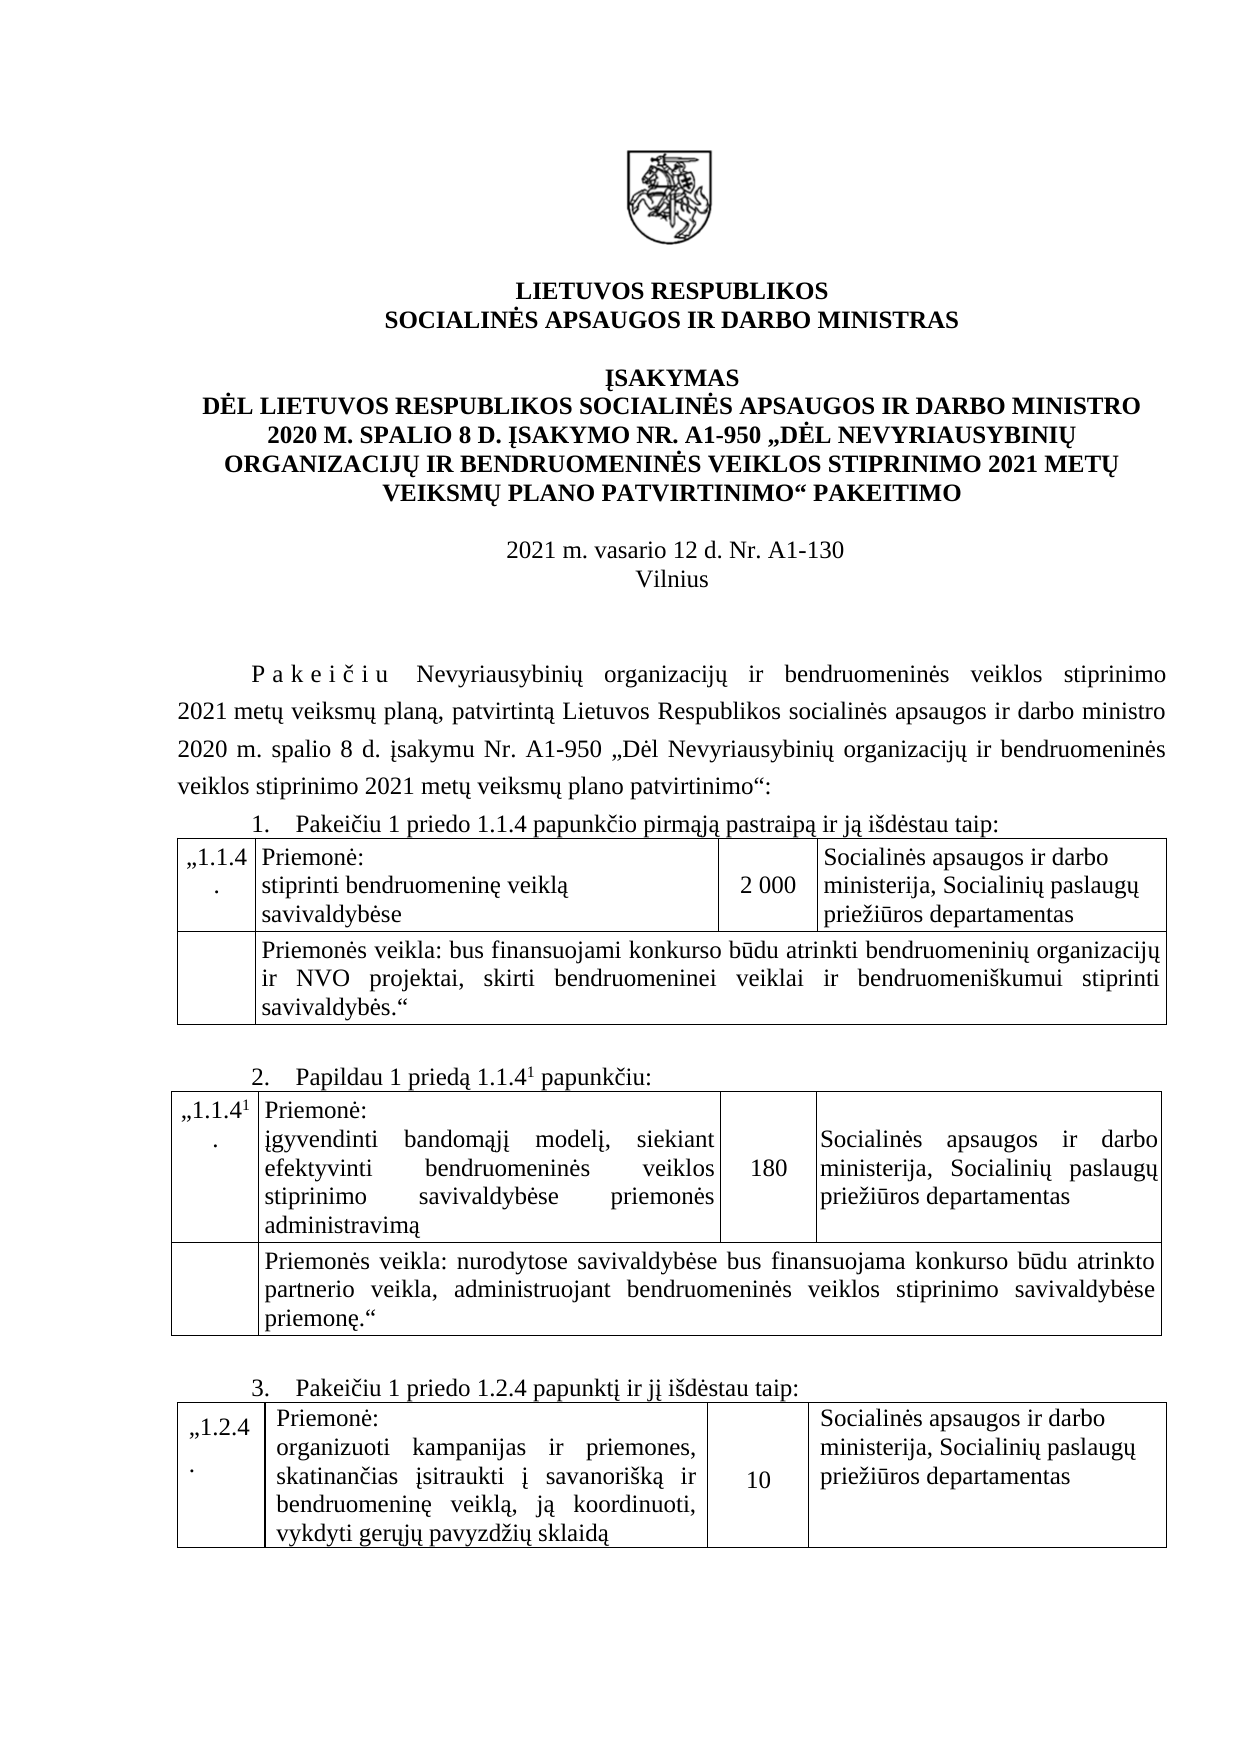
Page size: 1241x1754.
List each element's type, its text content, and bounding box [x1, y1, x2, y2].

text SOCIALINĖS APSAUGOS IR DARBO MINISTRAS [177, 305, 1167, 334]
table_header „1.1.4. [178, 839, 255, 931]
table_header Priemonė: stiprinti bendruomeninę veiklą savivaldybėse [256, 839, 718, 931]
text 2021 m. vasario 12 d. Nr. A1-130 [177, 535, 1167, 564]
text 3. Pakeičiu 1 priedo 1.2.4 papunktį ir jį išdėstau taip: [177, 1365, 1167, 1402]
table_cell [178, 932, 255, 1024]
text LIETUVOS RESPUBLIKOS [177, 276, 1167, 305]
table_header 10 [708, 1403, 808, 1547]
table_cell [172, 1243, 258, 1335]
table_header Socialinės apsaugos ir darbo ministerija, Socialinių paslaugų priežiūros departamentas [817, 1092, 1161, 1242]
table_header Priemonė: įgyvendinti bandomąjį modelį, siekiant efektyvinti bendruomeninės veiklos stiprinimo savivaldybėse priemonės administravimą [259, 1092, 720, 1242]
text 2020 M. SPALIO 8 D. ĮSAKYMO NR. A1-950 „DĖL NEVYRIAUSYBINIŲ ORGANIZACIJŲ IR BENDRUOMENINĖS VEIKLOS STIPRINIMO 2021 METŲ VEIKSMŲ PLANO PATVIRTINIMO“ PAKEITIMO [177, 420, 1167, 506]
text Pakeičiu Nevyriausybinių organizacijų ir bendruomeninės veiklos stiprinimo 2021 metų veiksmų planą, patvirtintą Lietuvos Respublikos socialinės apsaugos ir darbo ministro 2020 m. spalio 8 d. įsakymu Nr. A1-950 „Dėl Nevyriausybinių organizacijų ir bendruomeninės veiklos stiprinimo 2021 metų veiksmų plano patvirtinimo“: [177, 650, 1167, 800]
table_header „1.2.4. [178, 1403, 264, 1547]
text DĖL LIETUVOS RESPUBLIKOS SOCIALINĖS APSAUGOS IR DARBO MINISTRO [177, 391, 1167, 420]
text ĮSAKYMAS [177, 363, 1167, 391]
table_header 2 000 [719, 839, 817, 931]
table_cell Priemonės veikla: bus finansuojami konkurso būdu atrinkti bendruomeninių organizacijų ir NVO projektai, skirti bendruomeninei veiklai ir bendruomeniškumui stiprinti savivaldybės.“ [256, 932, 1166, 1024]
table_header Priemonė: organizuoti kampanijas ir priemones, skatinančias įsitraukti į savanorišką ir bendruomeninę veiklą, ją koordinuoti, vykdyti gerųjų pavyzdžių sklaidą [266, 1403, 707, 1547]
text Vilnius [177, 564, 1167, 593]
table_header 180 [721, 1092, 816, 1242]
table_cell Priemonės veikla: nurodytose savivaldybėse bus finansuojama konkurso būdu atrinkto partnerio veikla, administruojant bendruomeninės veiklos stiprinimo savivaldybėse priemonę.“ [259, 1243, 1161, 1335]
table_header „1.1.41. [172, 1092, 258, 1242]
table_header Socialinės apsaugos ir darbo ministerija, Socialinių paslaugų priežiūros departamentas [818, 839, 1166, 931]
text 1. Pakeičiu 1 priedo 1.1.4 papunkčio pirmąją pastraipą ir ją išdėstau taip: [177, 800, 1167, 838]
text 2. Papildau 1 priedą 1.1.41 papunkčiu: [177, 1054, 1167, 1091]
table_header Socialinės apsaugos ir darbo ministerija, Socialinių paslaugų priežiūros departamentas [809, 1403, 1166, 1547]
